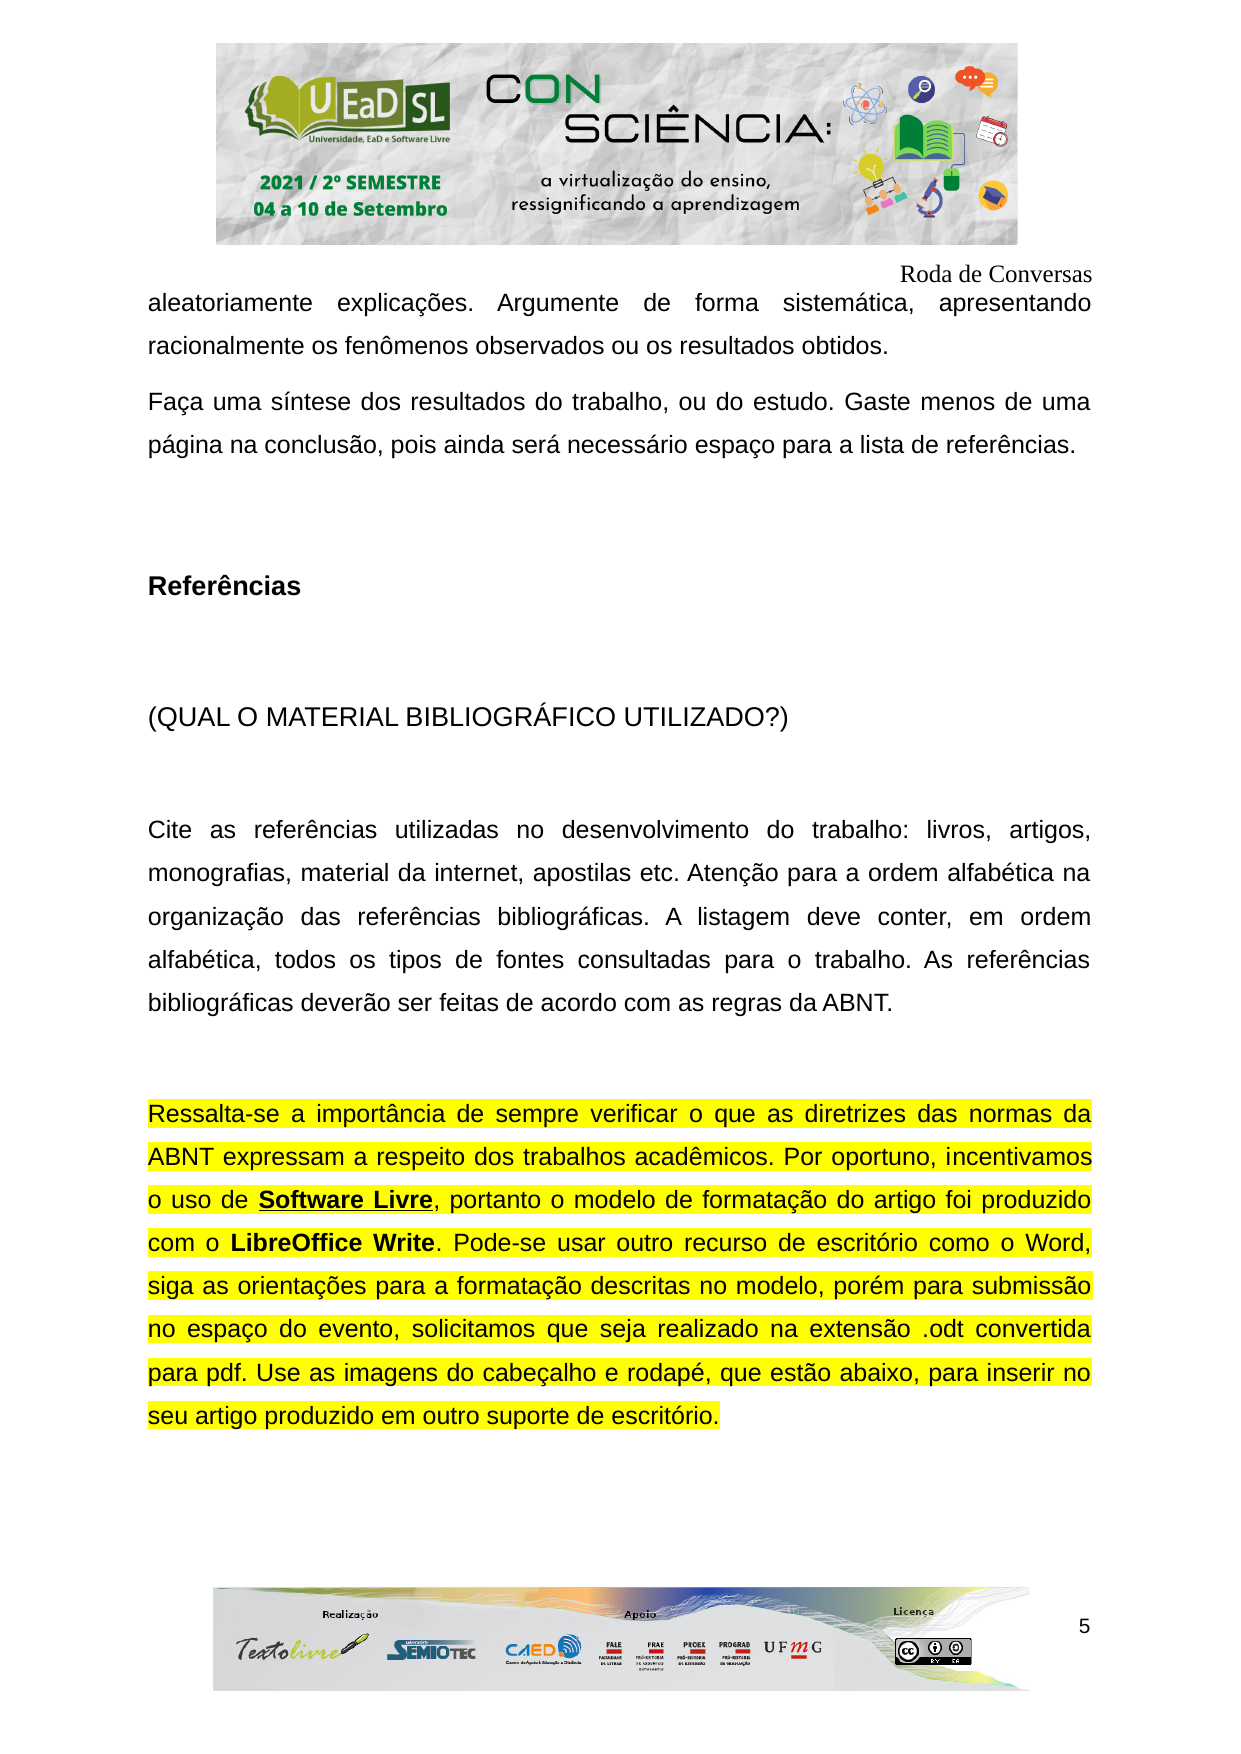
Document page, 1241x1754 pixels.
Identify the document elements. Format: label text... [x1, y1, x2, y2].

text Faça uma síntese dos resultados do trabalho, ou do estudo. Gaste menos de uma página na conclusão, pois ainda será necessário espaço para a lista de referências. [148, 387, 1092, 459]
text aleatoriamente explicações. Argumente de forma sistemática, apresentando racionalmente os fenômenos observados ou os resultados obtidos. [148, 288, 1092, 360]
picture [216, 43, 1018, 245]
picture [210, 1586, 1031, 1691]
text Ressalta-se a importância de sempre verificar o que as diretrizes das normas da ABNT expressam a respeito dos trabalhos acadêmicos. Por oportuno, incentivamos o uso de Software Livre, portanto o modelo de formatação do artigo foi produzido com o LibreOffice Write. Pode-se usar outro recurso de escritório como o Word, siga as orientações para a formatação descritas no modelo, porém para submissão no espaço do evento, solicitamos que seja realizado na extensão .odt convertida para pdf. Use as imagens do cabeçalho e rodapé, que estão abaixo, para inserir no seu artigo produzido em outro suporte de escritório. [148, 1099, 1092, 1429]
text (QUAL O MATERIAL BIBLIOGRÁFICO UTILIZADO?) [148, 701, 1092, 732]
text Cite as referências utilizadas no desenvolvimento do trabalho: livros, artigos, monografias, material da internet, apostilas etc. Atenção para a ordem alfabética na organização das referências bibliográficas. A listagem deve conter, em ordem alfabética, todos os tipos de fontes consultadas para o trabalho. As referências bibliográficas deverão ser feitas de acordo com as regras da ABNT. [148, 815, 1092, 1017]
text Referências [148, 569, 1092, 601]
